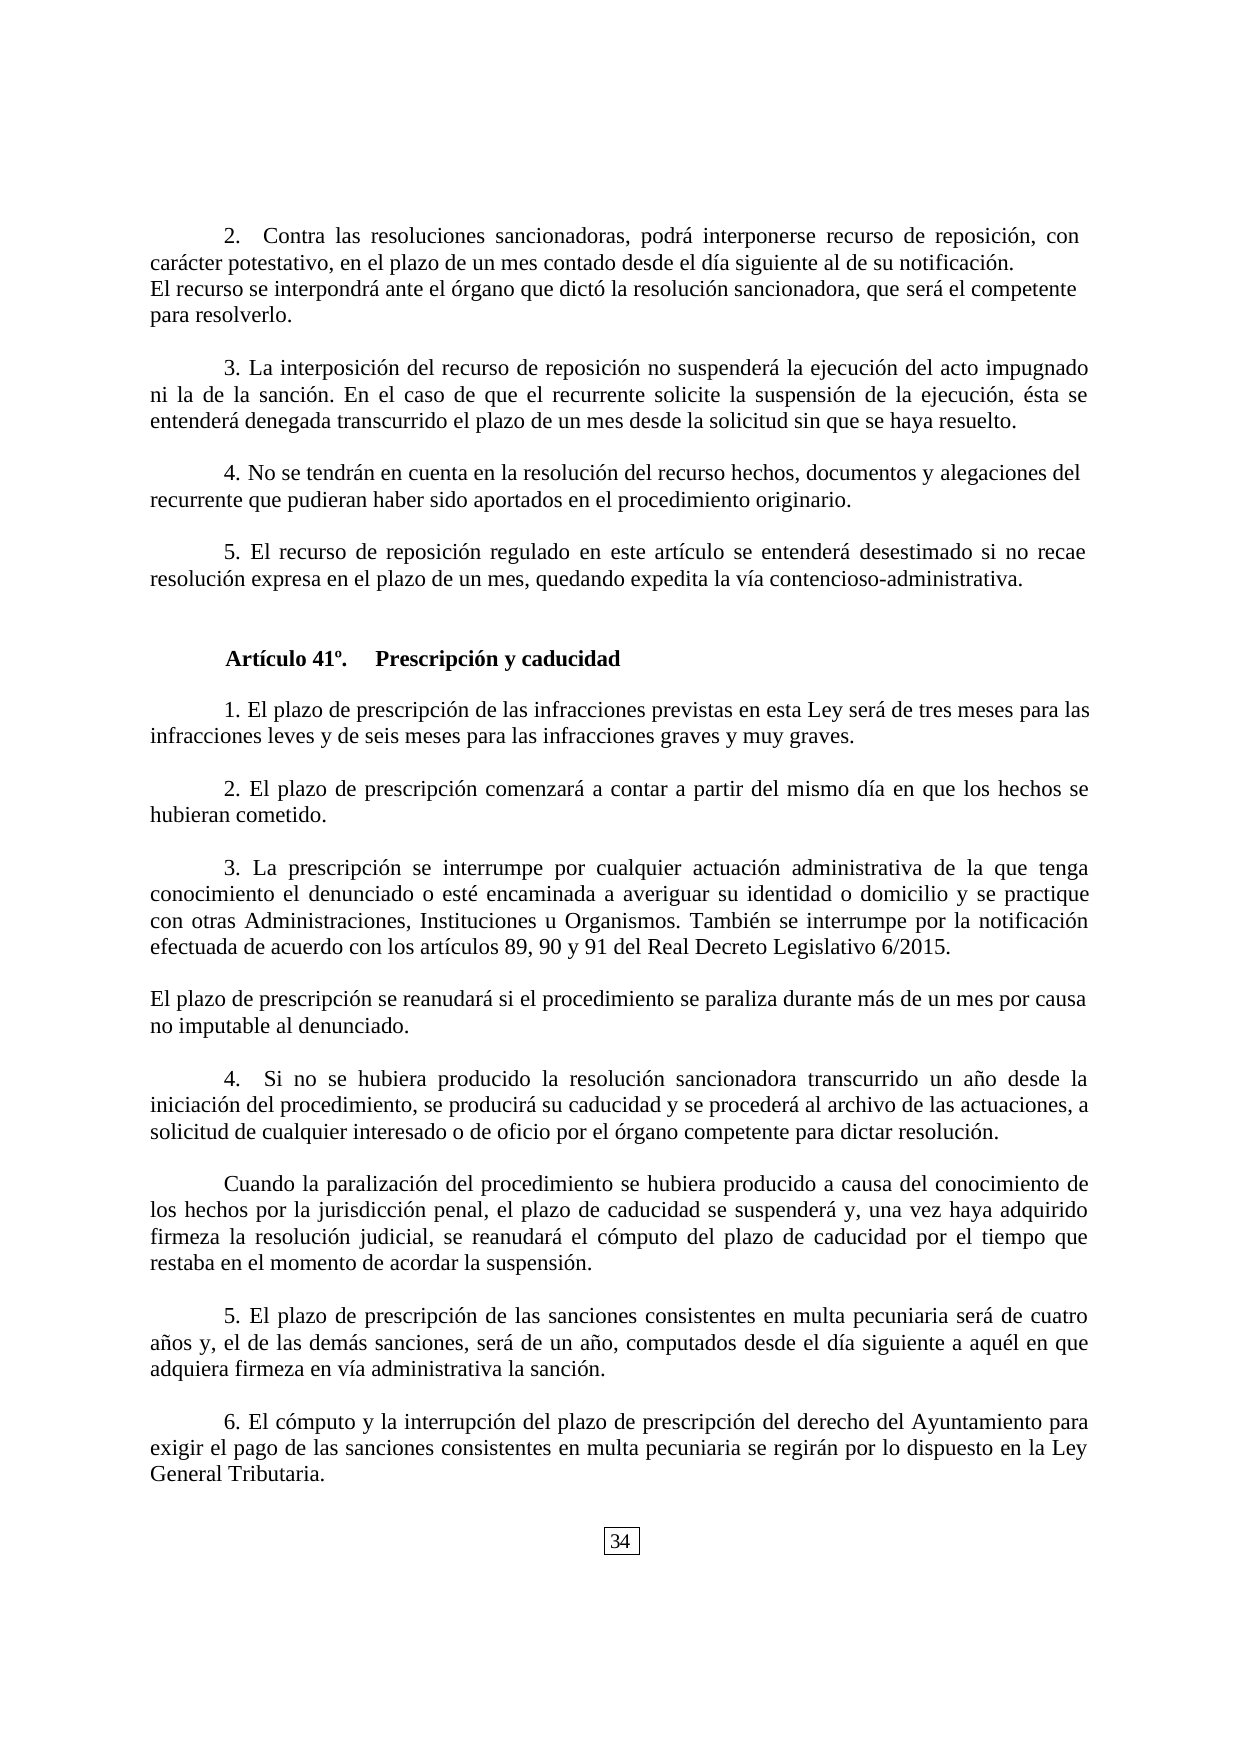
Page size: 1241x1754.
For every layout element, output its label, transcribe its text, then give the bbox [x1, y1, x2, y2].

list El plazo de prescripción comenzará a contar a partir del mismo día en que los hechos se hubieran cometido. [150, 776, 1091, 827]
list La prescripción se interrumpe por cualquier actuación administrativa de la que tenga conocimiento el denunciado o esté encaminada a averiguar su identidad o domicilio y se practique con otras Administraciones, Instituciones u Organismos. También se interrumpe por la notificación efectuada de acuerdo con los artículos 89, 90 y 91 del Real Decreto Legislativo 6/2015. [150, 854, 1090, 959]
list El plazo de prescripción de las sanciones consistentes en multa pecuniaria será de cuatro años y, el de las demás sanciones, será de un año, computados desde el día siguiente a aquél en que adquiera firmeza en vía administrativa la sanción. [150, 1302, 1090, 1381]
subtitle Artículo 41º. Prescripción y caducidad [225, 644, 1103, 671]
list El cómputo y la interrupción del plazo de prescripción del derecho del Ayuntamiento para exigir el pago de las sanciones consistentes en multa pecuniaria se regirán por lo dispuesto en la Ley General Tributaria. [150, 1408, 1090, 1487]
list No se tendrán en cuenta en la resolución del recurso hechos, documentos y alegaciones del recurrente que pudieran haber sido aportados en el procedimiento originario. [150, 459, 1090, 512]
list Contra las resoluciones sancionadoras, podrá interponerse recurso de reposición, con carácter potestativo, en el plazo de un mes contado desde el día siguiente al de su notificación. [150, 222, 1090, 275]
text El recurso se interpondrá ante el órgano que dictó la resolución sancionadora, que será el competente para resolverlo. [150, 275, 1103, 328]
list El plazo de prescripción de las infracciones previstas en esta Ley será de tres meses para las infracciones leves y de seis meses para las infracciones graves y muy graves. [150, 697, 1090, 749]
list Si no se hubiera producido la resolución sancionadora transcurrido un año desde la iniciación del procedimiento, se producirá su caducidad y se procederá al archivo de las actuaciones, a solicitud de cualquier interesado o de oficio por el órgano competente para dictar resolución. [150, 1065, 1089, 1144]
text El plazo de prescripción se reanudará si el procedimiento se paraliza durante más de un mes por causa no imputable al denunciado. [150, 986, 1090, 1038]
text Cuando la paralización del procedimiento se hubiera producido a causa del conocimiento de los hechos por la jurisdicción penal, el plazo de caducidad se suspenderá y, una vez haya adquirido firmeza la resolución judicial, se reanudará el cómputo del plazo de caducidad por el tiempo que restaba en el momento de acordar la suspensión. [150, 1170, 1090, 1276]
list El recurso de reposición regulado en este artículo se entenderá desestimado si no recae resolución expresa en el plazo de un mes, quedando expedita la vía contencioso-administrativa. [150, 538, 1090, 591]
list La interposición del recurso de reposición no suspenderá la ejecución del acto impugnado ni la de la sanción. En el caso de que el recurrente solicite la suspensión de la ejecución, ésta se entenderá denegada transcurrido el plazo de un mes desde la solicitud sin que se haya resuelto. [150, 354, 1091, 433]
